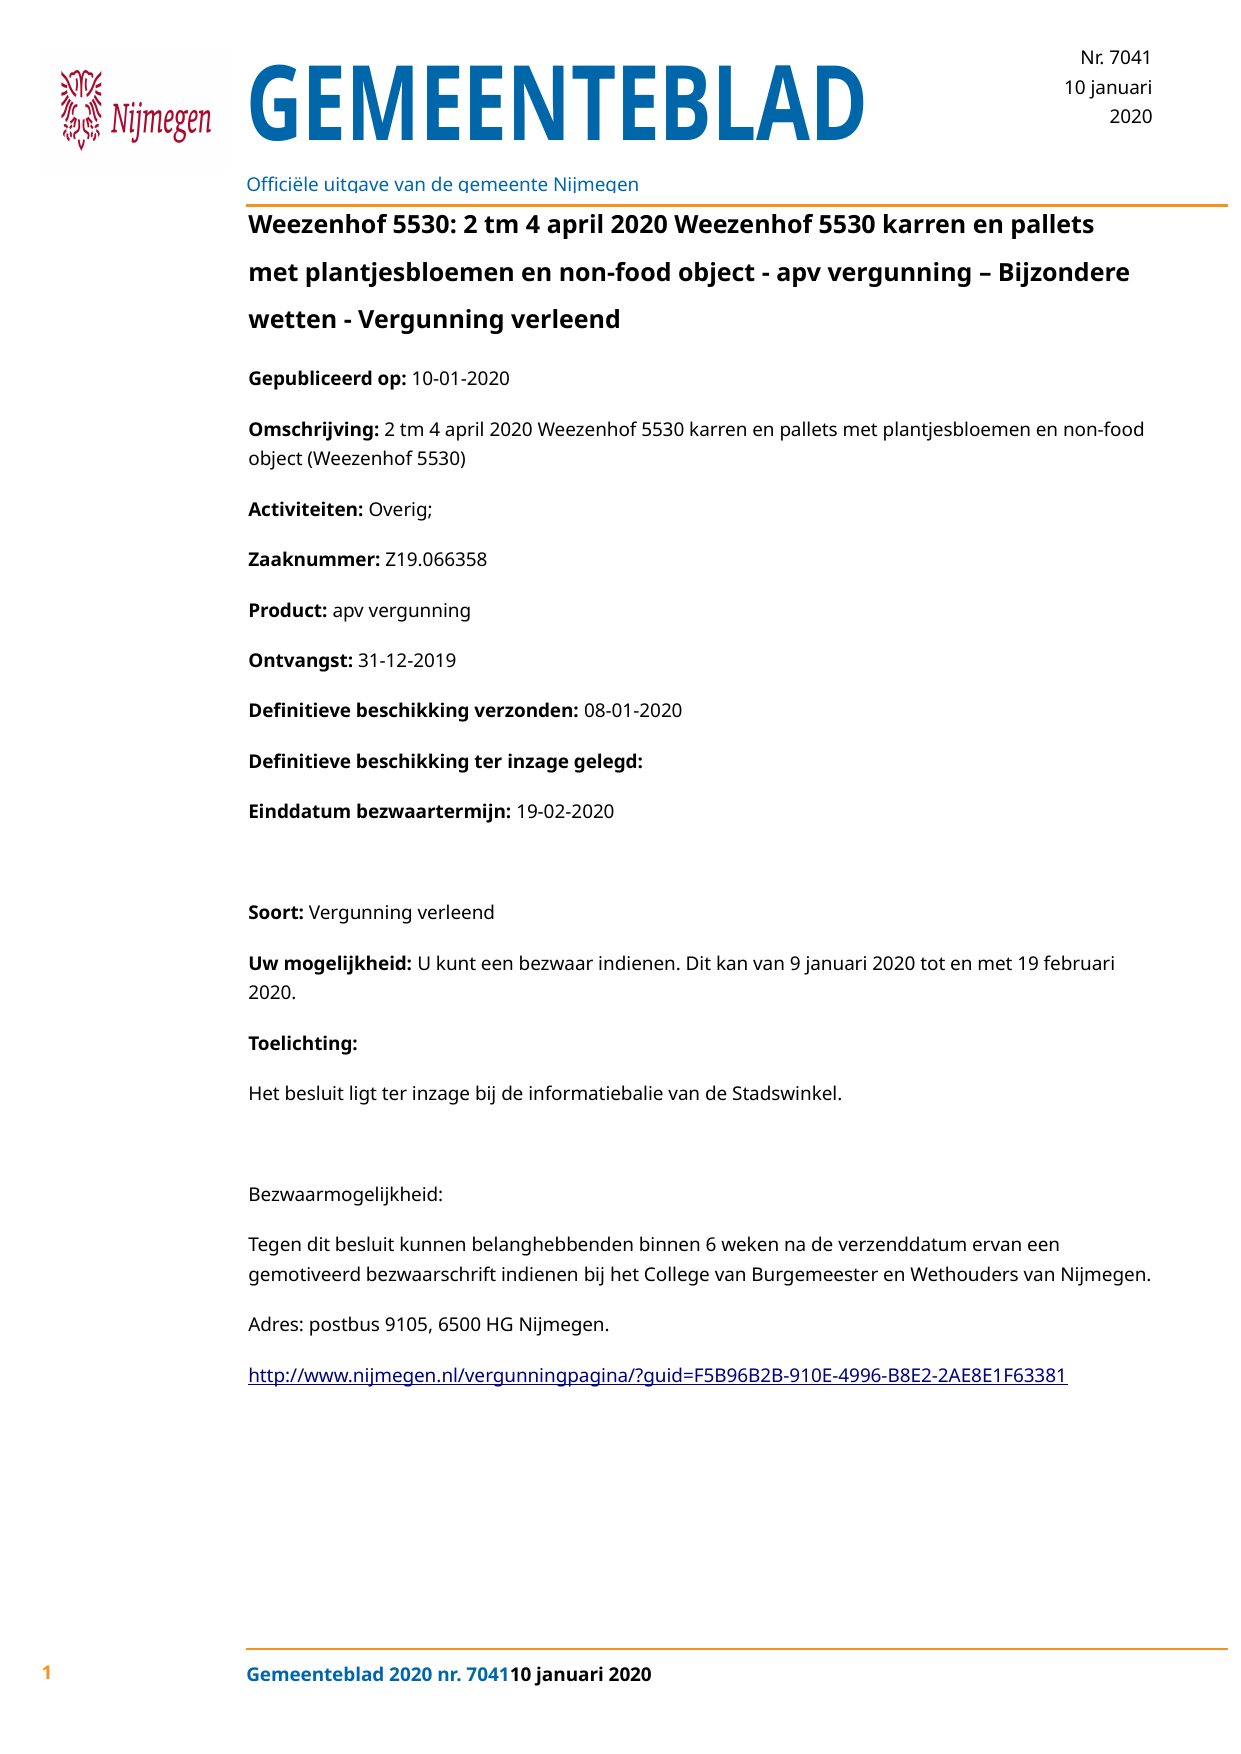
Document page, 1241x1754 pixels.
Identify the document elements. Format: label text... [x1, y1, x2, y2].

text Uw mogelijkheid: U kunt een bezwaar indienen. Dit kan van 9 januari 2020 tot en met 19 februari 2020. [248, 950, 1152, 1005]
text Adres: postbus 9105, 6500 HG Nijmegen. [248, 1311, 1152, 1337]
text Activiteiten: Overig; [248, 496, 1152, 522]
text Product: apv vergunning [248, 597, 1152, 622]
text Soort: Vergunning verleend [248, 899, 1152, 925]
text Definitieve beschikking verzonden: 08-01-2020 [248, 698, 1152, 723]
text Bezwaarmogelijkheid: [248, 1181, 1152, 1207]
text http://www.nijmegen.nl/vergunningpagina/?guid=F5B96B2B-910E-4996-B8E2-2AE8E1F63381 [248, 1362, 1152, 1387]
text Einddatum bezwaartermijn: 19-02-2020 [248, 798, 1152, 824]
text Omschrijving: 2 tm 4 april 2020 Weezenhof 5530 karren en pallets met plantjesbloemen en non-food object (Weezenhof 5530) [248, 416, 1152, 471]
text Gepubliceerd op: 10-01-2020 [248, 366, 1152, 391]
text Tegen dit besluit kunnen belanghebbenden binnen 6 weken na de verzenddatum ervan een gemotiveerd bezwaarschrift indienen bij het College van Burgemeester en Wethouders van Nijmegen. [248, 1231, 1152, 1287]
text Het besluit ligt ter inzage bij de informatiebalie van de Stadswinkel. [248, 1080, 1152, 1106]
text Weezenhof 5530: 2 tm 4 april 2020 Weezenhof 5530 karren en pallets met plantjesbloemen en non-food object - apv vergunning – Bijzondere wetten - Vergunning verleend [248, 207, 1152, 336]
text Zaaknummer: Z19.066358 [248, 546, 1152, 572]
text Ontvangst: 31-12-2019 [248, 647, 1152, 673]
text Toelichting: [248, 1030, 1152, 1055]
picture [41, 47, 231, 172]
text Definitieve beschikking ter inzage gelegd: [248, 748, 1152, 774]
